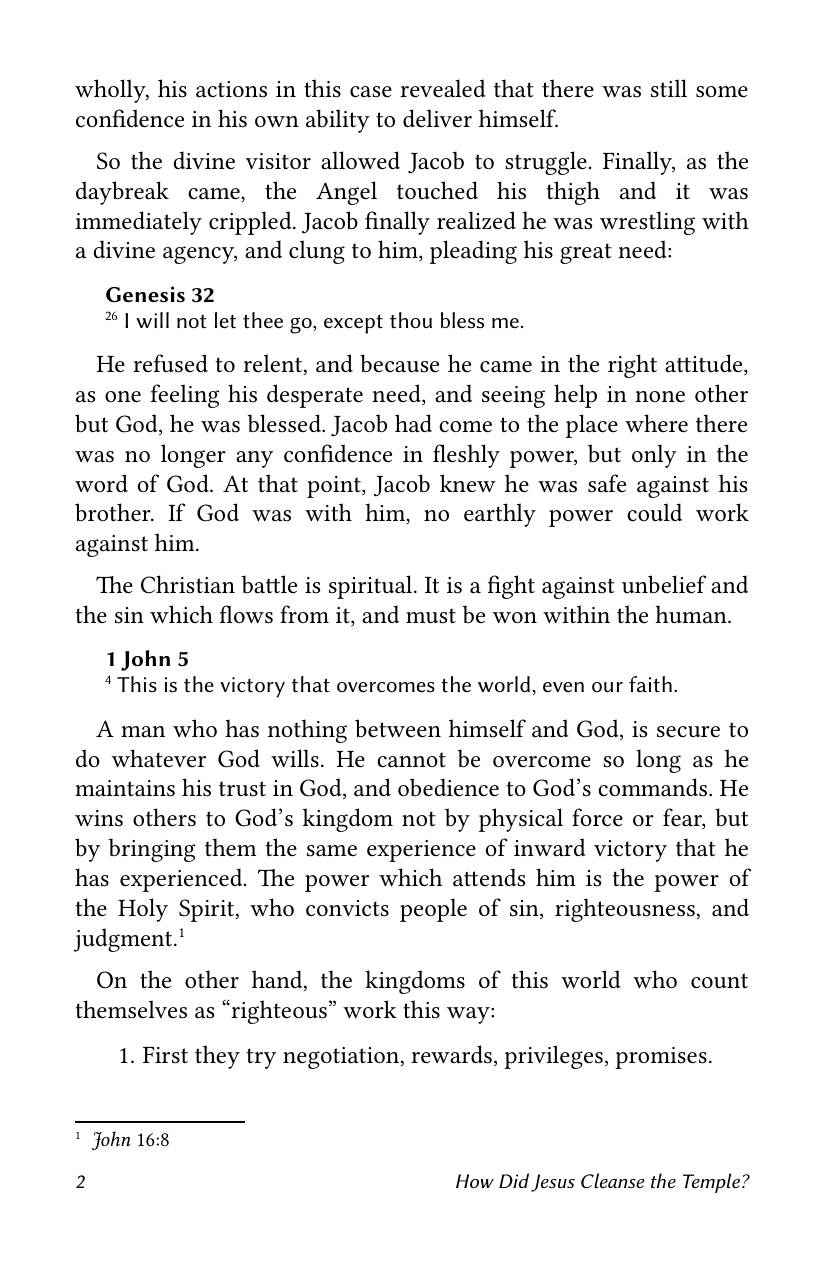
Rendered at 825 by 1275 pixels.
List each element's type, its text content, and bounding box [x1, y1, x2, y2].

text John 16:8 [75, 1128, 750, 1152]
text 1 John 5 [105, 646, 750, 672]
text Genesis 32 [105, 281, 750, 308]
text The Christian battle is spiritual. It is a fight against unbelief and the sin which flows from it, and must be won within the human. [75, 571, 750, 630]
text 4 This is the victory that overcomes the world, even our faith. [105, 672, 720, 698]
text On the other hand, the kingdoms of this world who count themselves as “righteous” work this way: [75, 966, 750, 1024]
text 26 I will not let thee go, except thou bless me. [105, 308, 720, 334]
text So the divine visitor allowed Jacob to struggle. Finally, as the daybreak came, the Angel touched his thigh and it was immediately crippled. Jacob finally realized he was wrestling with a divine agency, and clung to him, pleading his great need: [75, 147, 750, 265]
text He refused to relent, and because he came in the right attitude, as one feeling his desperate need, and seeing help in none other but God, he was blessed. Jacob had come to the place where there was no longer any confidence in fleshly power, but only in the word of God. At that point, Jacob knew he was safe against his brother. If God was with him, no earthly power could work against him. [75, 350, 750, 558]
list First they try negotiation, rewards, privileges, promises. [135, 1041, 750, 1069]
text A man who has nothing between himself and God, is secure to do whatever God wills. He cannot be overcome so long as he maintains his trust in God, and obedience to God’s commands. He wins others to God’s kingdom not by physical force or fear, but by bringing them the same experience of inward victory that he has experienced. The power which attends him is the power of the Holy Spirit, who convicts people of sin, righteousness, and judgment. [75, 715, 750, 952]
text wholly, his actions in this case revealed that there was still some confidence in his own ability to deliver himself. [75, 75, 750, 133]
